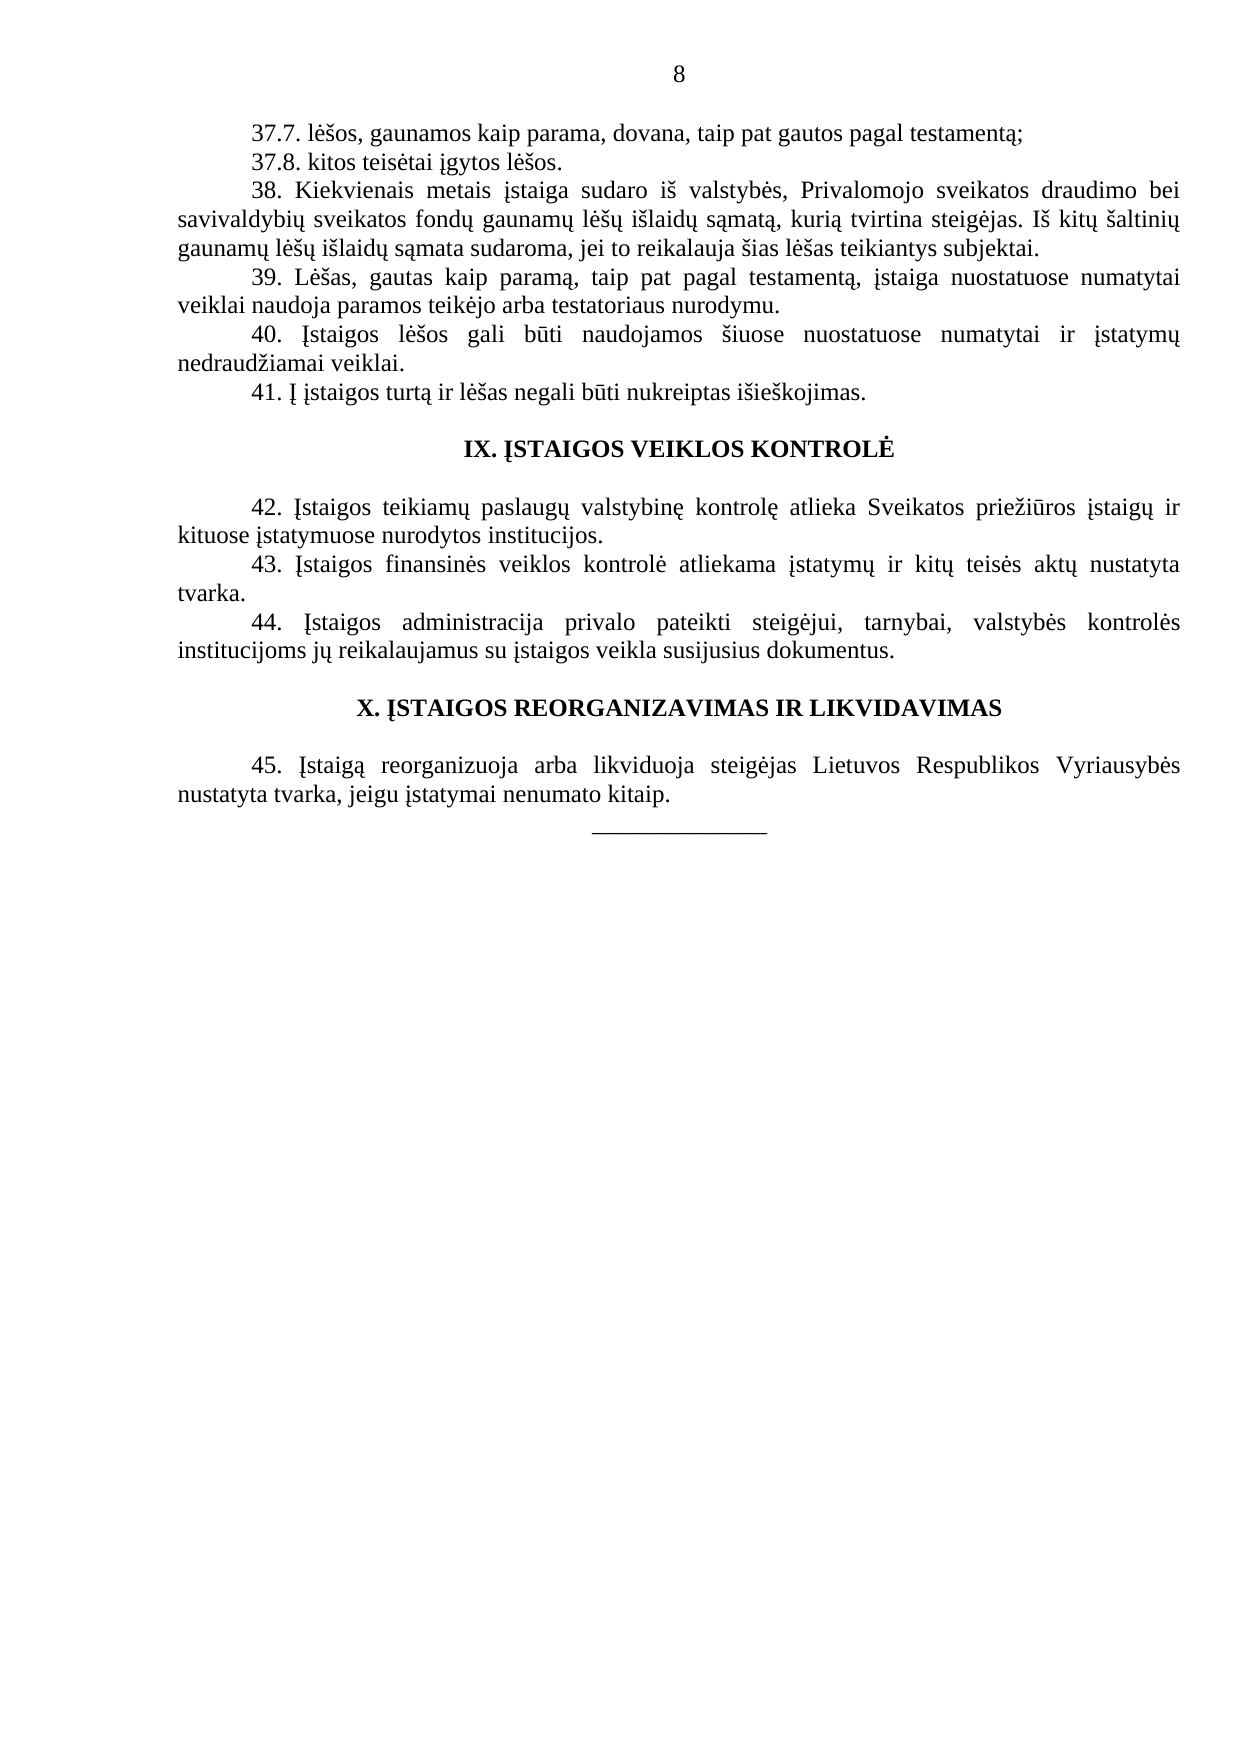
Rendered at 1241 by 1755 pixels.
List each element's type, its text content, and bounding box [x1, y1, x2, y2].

text ______________ [177, 808, 1181, 837]
text 38. Kiekvienais metais įstaiga sudaro iš valstybės, Privalomojo sveikatos draudimo bei savivaldybių sveikatos fondų gaunamų lėšų išlaidų sąmatą, kurią tvirtina steigėjas. Iš kitų šaltinių gaunamų lėšų išlaidų sąmata sudaroma, jei to reikalauja šias lėšas teikiantys subjektai. [177, 176, 1181, 262]
text 42. Įstaigos teikiamų paslaugų valstybinę kontrolę atlieka Sveikatos priežiūros įstaigų ir kituose įstatymuose nurodytos institucijos. [177, 492, 1181, 549]
text 45. Įstaigą reorganizuoja arba likviduoja steigėjas Lietuvos Respublikos Vyriausybės nustatyta tvarka, jeigu įstatymai nenumato kitaip. [177, 751, 1181, 808]
text 39. Lėšas, gautas kaip paramą, taip pat pagal testamentą, įstaiga nuostatuose numatytai veiklai naudoja paramos teikėjo arba testatoriaus nurodymu. [177, 262, 1181, 319]
text 41. Į įstaigos turtą ir lėšas negali būti nukreiptas išieškojimas. [177, 377, 1181, 406]
text 44. Įstaigos administracija privalo pateikti steigėjui, tarnybai, valstybės kontrolės institucijoms jų reikalaujamus su įstaigos veikla susijusius dokumentus. [177, 607, 1181, 664]
text 37.7. lėšos, gaunamos kaip parama, dovana, taip pat gautos pagal testamentą; [177, 118, 1181, 147]
text 43. Įstaigos finansinės veiklos kontrolė atliekama įstatymų ir kitų teisės aktų nustatyta tvarka. [177, 549, 1181, 607]
text IX. ĮSTAIGOS VEIKLOS KONTROLĖ [177, 434, 1181, 463]
text 40. Įstaigos lėšos gali būti naudojamos šiuose nuostatuose numatytai ir įstatymų nedraudžiamai veiklai. [177, 319, 1181, 377]
text X. ĮSTAIGOS REORGANIZAVIMAS IR LIKVIDAVIMAS [177, 693, 1181, 722]
text 37.8. kitos teisėtai įgytos lėšos. [177, 147, 1181, 176]
